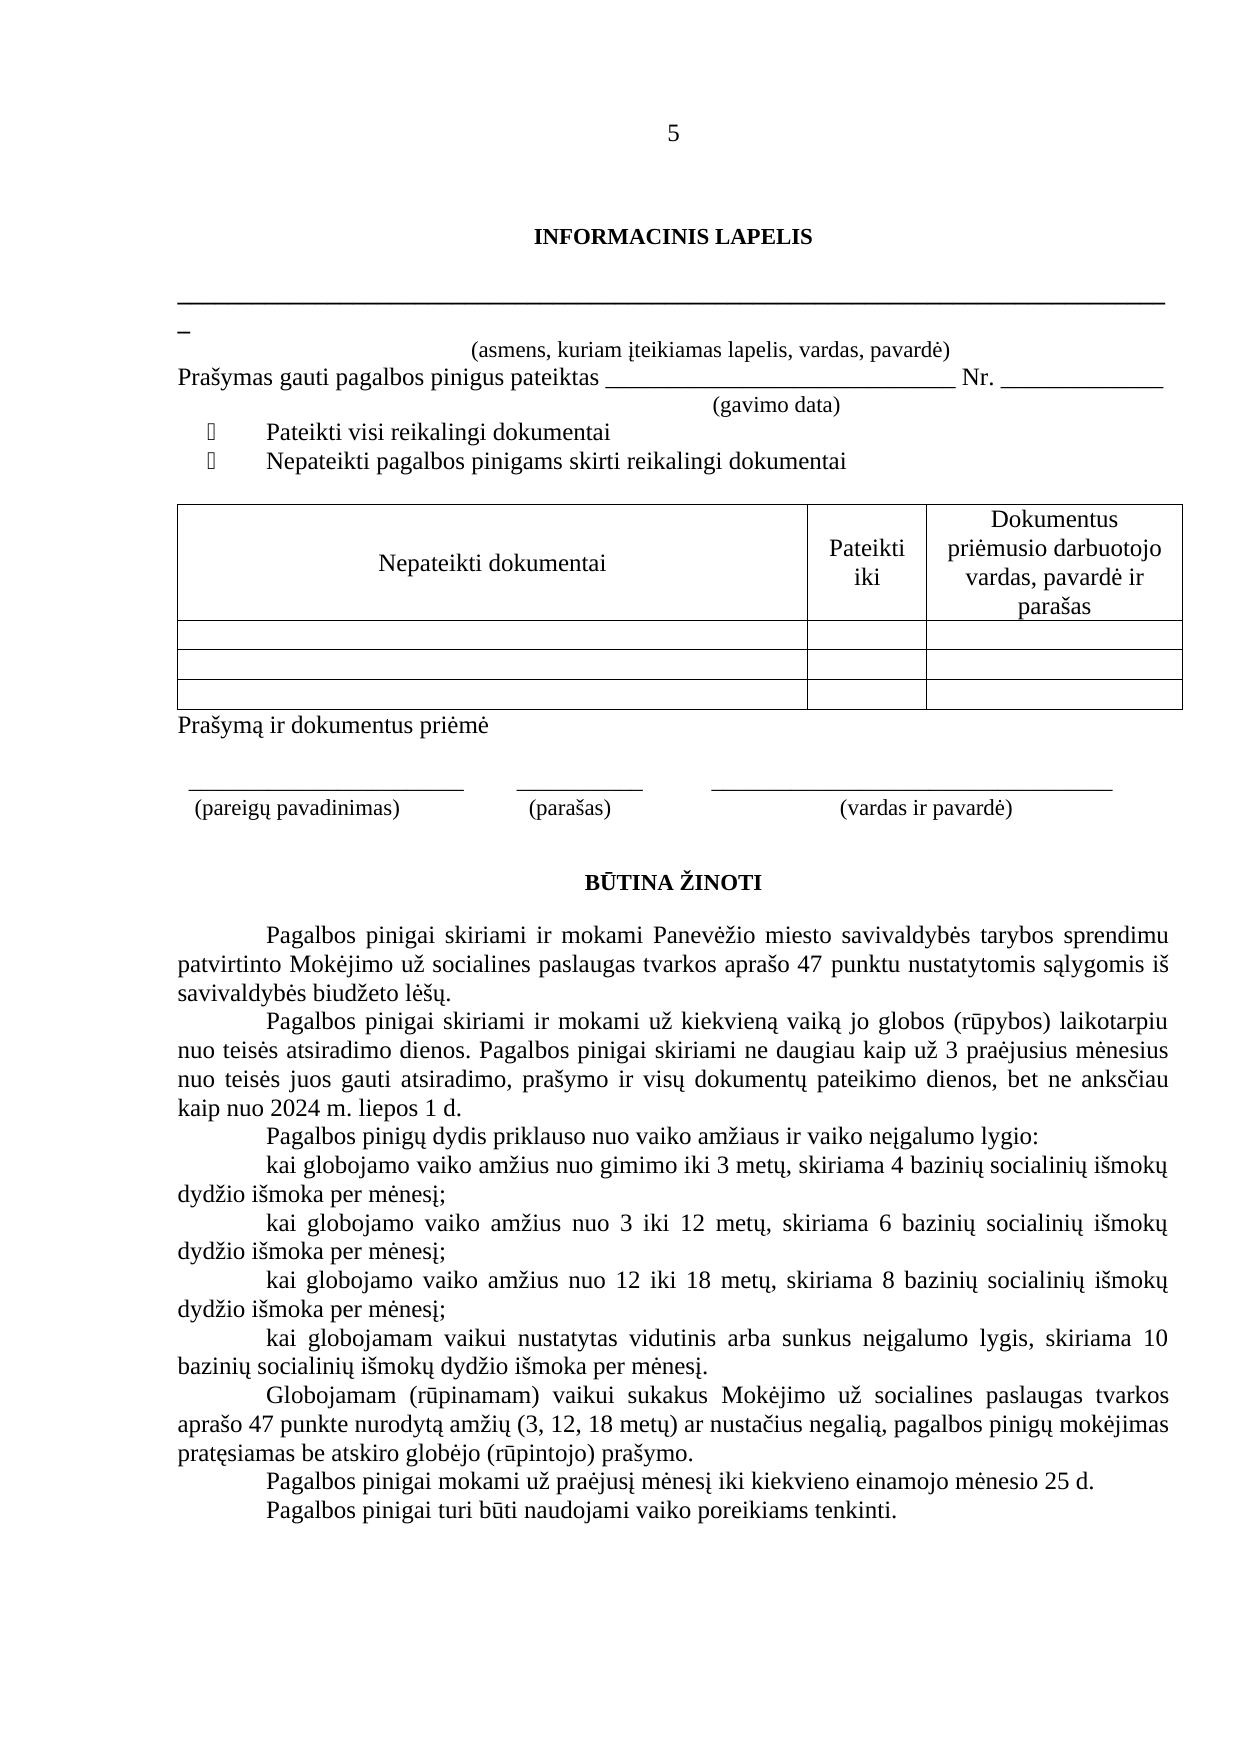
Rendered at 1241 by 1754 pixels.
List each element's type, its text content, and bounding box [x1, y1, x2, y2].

text (gavimo data) [177, 391, 1169, 417]
text kai globojamo vaiko amžius nuo gimimo iki 3 metų, skiriama 4 bazinių socialinių išmokų dydžio išmoka per mėnesį; [177, 1150, 1169, 1208]
table_cell [808, 680, 926, 709]
table_cell [178, 650, 807, 679]
table_header Dokumentus priėmusio darbuotojo vardas, pavardė ir parašas [927, 505, 1182, 619]
table_header Nepateikti dokumentai [178, 505, 807, 619]
subtitle BŪTINA ŽINOTI [177, 870, 1169, 895]
text Prašymą ir dokumentus priėmė [177, 710, 1169, 739]
text Pagalbos pinigai turi būti naudojami vaiko poreikiams tenkinti. [177, 1495, 1169, 1524]
table_header Pateikti iki [808, 505, 926, 619]
text Pagalbos pinigai mokami už praėjusį mėnesį iki kiekvieno einamojo mėnesio 25 d. [177, 1466, 1169, 1495]
text Pagalbos pinigų dydis priklauso nuo vaiko amžiaus ir vaiko neįgalumo lygio: [177, 1121, 1169, 1150]
table_cell [927, 650, 1182, 679]
table_cell [178, 680, 807, 709]
text  Pateikti visi reikalingi dokumentai [177, 417, 1169, 446]
table_cell [178, 621, 807, 649]
text Globojamam (rūpinamam) vaikui sukakus Mokėjimo už socialines paslaugas tvarkos aprašo 47 punkte nurodytą amžių (3, 12, 18 metų) ar nustačius negalią, pagalbos pinigų mokėjimas pratęsiamas be atskiro globėjo (rūpintojo) prašymo. [177, 1380, 1169, 1466]
text Prašymas gauti pagalbos pinigus pateiktas ____________________________ Nr. _____________ [177, 362, 1169, 391]
text Pagalbos pinigai skiriami ir mokami Panevėžio miesto savivaldybės tarybos sprendimu patvirtinto Mokėjimo už socialines paslaugas tvarkos aprašo 47 punktu nustatytomis sąlygomis iš savivaldybės biudžeto lėšų. [177, 920, 1169, 1006]
table_header ___________ ___________________________________ (parašas) (vardas ir pavardė) [505, 768, 1169, 820]
table_cell [808, 650, 926, 679]
text  Nepateikti pagalbos pinigams skirti reikalingi dokumentai [177, 446, 1169, 475]
text Pagalbos pinigai skiriami ir mokami už kiekvieną vaiką jo globos (rūpybos) laikotarpiu nuo teisės atsiradimo dienos. Pagalbos pinigai skiriami ne daugiau kaip už 3 praėjusius mėnesius nuo teisės juos gauti atsiradimo, prašymo ir visų dokumentų pateikimo dienos, bet ne anksčiau kaip nuo 2024 m. liepos 1 d. [177, 1006, 1169, 1121]
text kai globojamo vaiko amžius nuo 12 iki 18 metų, skiriama 8 bazinių socialinių išmokų dydžio išmoka per mėnesį; [177, 1265, 1169, 1323]
table_cell [808, 621, 926, 649]
text kai globojamam vaikui nustatytas vidutinis arba sunkus neįgalumo lygis, skiriama 10 bazinių socialinių išmokų dydžio išmoka per mėnesį. [177, 1323, 1169, 1380]
text ________________________________________________________________________________ [177, 278, 1169, 336]
text kai globojamo vaiko amžius nuo 3 iki 12 metų, skiriama 6 bazinių socialinių išmokų dydžio išmoka per mėnesį; [177, 1208, 1169, 1265]
table_cell [927, 621, 1182, 649]
text INFORMACINIS LAPELIS [177, 223, 1169, 249]
text (asmens, kuriam įteikiamas lapelis, vardas, pavardė) [177, 336, 1169, 362]
table_cell [927, 680, 1182, 709]
table_header ________________________ (pareigų pavadinimas) [177, 768, 505, 820]
